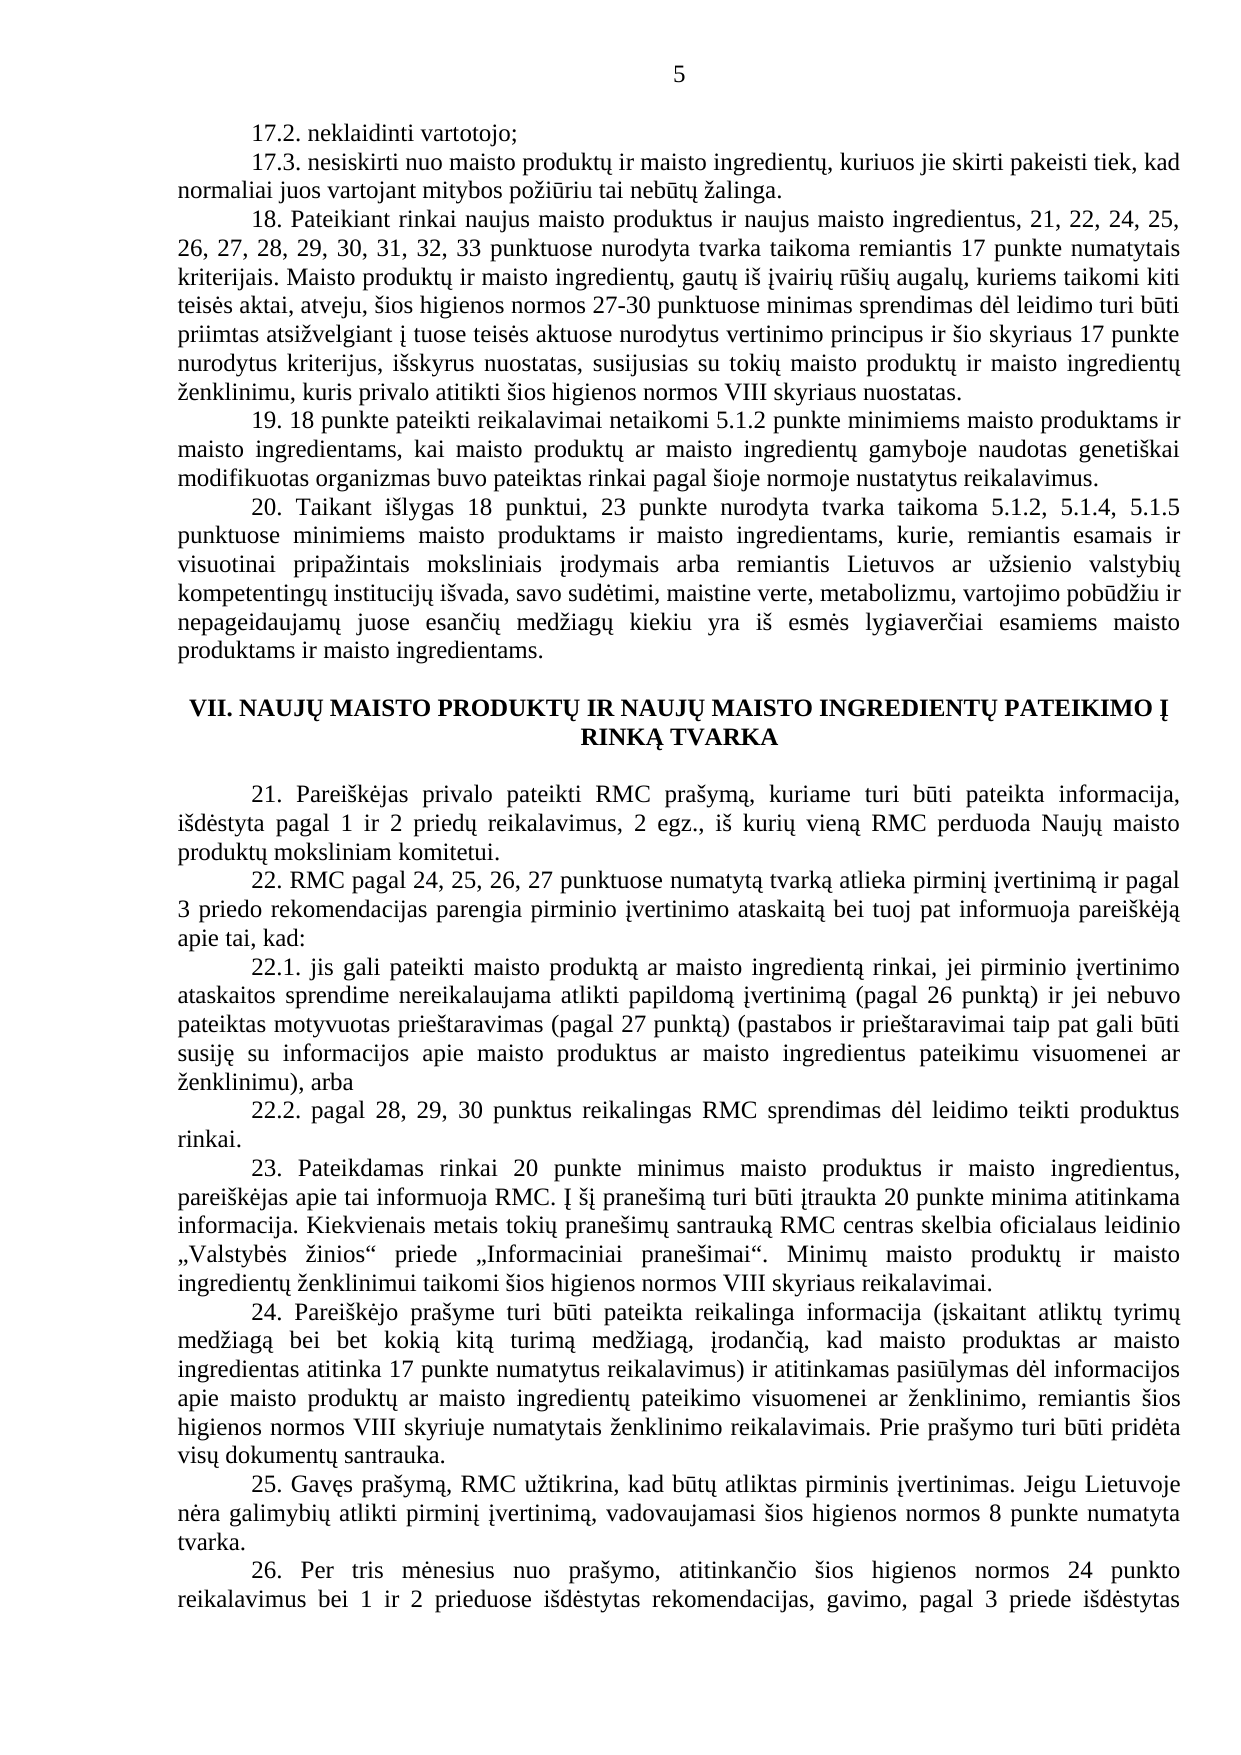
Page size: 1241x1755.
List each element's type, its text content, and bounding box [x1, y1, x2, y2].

text 23. Pateikdamas rinkai 20 punkte minimus maisto produktus ir maisto ingredientus, pareiškėjas apie tai informuoja RMC. Į šį pranešimą turi būti įtraukta 20 punkte minima atitinkama informacija. Kiekvienais metais tokių pranešimų santrauką RMC centras skelbia oficialaus leidinio „Valstybės žinios“ priede „Informaciniai pranešimai“. Minimų maisto produktų ir maisto ingredientų ženklinimui taikomi šios higienos normos VIII skyriaus reikalavimai. [177, 1153, 1181, 1297]
text 22.1. jis gali pateikti maisto produktą ar maisto ingredientą rinkai, jei pirminio įvertinimo ataskaitos sprendime nereikalaujama atlikti papildomą įvertinimą (pagal 26 punktą) ir jei nebuvo pateiktas motyvuotas prieštaravimas (pagal 27 punktą) (pastabos ir prieštaravimai taip pat gali būti susiję su informacijos apie maisto produktus ar maisto ingredientus pateikimu visuomenei ar ženklinimu), arba [177, 952, 1181, 1096]
text 25. Gavęs prašymą, RMC užtikrina, kad būtų atliktas pirminis įvertinimas. Jeigu Lietuvoje nėra galimybių atlikti pirminį įvertinimą, vadovaujamasi šios higienos normos 8 punkte numatyta tvarka. [177, 1469, 1181, 1556]
text VII. NAUJŲ MAISTO PRODUKTŲ IR NAUJŲ MAISTO INGREDIENTŲ PATEIKIMO Į RINKĄ TVARKA [177, 693, 1181, 751]
text 19. 18 punkte pateikti reikalavimai netaikomi 5.1.2 punkte minimiems maisto produktams ir maisto ingredientams, kai maisto produktų ar maisto ingredientų gamyboje naudotas genetiškai modifikuotas organizmas buvo pateiktas rinkai pagal šioje normoje nustatytus reikalavimus. [177, 406, 1181, 492]
text 24. Pareiškėjo prašyme turi būti pateikta reikalinga informacija (įskaitant atliktų tyrimų medžiagą bei bet kokią kitą turimą medžiagą, įrodančią, kad maisto produktas ar maisto ingredientas atitinka 17 punkte numatytus reikalavimus) ir atitinkamas pasiūlymas dėl informacijos apie maisto produktų ar maisto ingredientų pateikimo visuomenei ar ženklinimo, remiantis šios higienos normos VIII skyriuje numatytais ženklinimo reikalavimais. Prie prašymo turi būti pridėta visų dokumentų santrauka. [177, 1297, 1181, 1469]
text 20. Taikant išlygas 18 punktui, 23 punkte nurodyta tvarka taikoma 5.1.2, 5.1.4, 5.1.5 punktuose minimiems maisto produktams ir maisto ingredientams, kurie, remiantis esamais ir visuotinai pripažintais moksliniais įrodymais arba remiantis Lietuvos ar užsienio valstybių kompetentingų institucijų išvada, savo sudėtimi, maistine verte, metabolizmu, vartojimo pobūdžiu ir nepageidaujamų juose esančių medžiagų kiekiu yra iš esmės lygiaverčiai esamiems maisto produktams ir maisto ingredientams. [177, 492, 1181, 664]
text 26. Per tris mėnesius nuo prašymo, atitinkančio šios higienos normos 24 punkto reikalavimus bei 1 ir 2 prieduose išdėstytas rekomendacijas, gavimo, pagal 3 priede išdėstytas [177, 1556, 1181, 1613]
text 18. Pateikiant rinkai naujus maisto produktus ir naujus maisto ingredientus, 21, 22, 24, 25, 26, 27, 28, 29, 30, 31, 32, 33 punktuose nurodyta tvarka taikoma remiantis 17 punkte numatytais kriterijais. Maisto produktų ir maisto ingredientų, gautų iš įvairių rūšių augalų, kuriems taikomi kiti teisės aktai, atveju, šios higienos normos 27-30 punktuose minimas sprendimas dėl leidimo turi būti priimtas atsižvelgiant į tuose teisės aktuose nurodytus vertinimo principus ir šio skyriaus 17 punkte nurodytus kriterijus, išskyrus nuostatas, susijusias su tokių maisto produktų ir maisto ingredientų ženklinimu, kuris privalo atitikti šios higienos normos VIII skyriaus nuostatas. [177, 204, 1181, 406]
text 21. Pareiškėjas privalo pateikti RMC prašymą, kuriame turi būti pateikta informacija, išdėstyta pagal 1 ir 2 priedų reikalavimus, 2 egz., iš kurių vieną RMC perduoda Naujų maisto produktų moksliniam komitetui. [177, 779, 1181, 866]
text 22.2. pagal 28, 29, 30 punktus reikalingas RMC sprendimas dėl leidimo teikti produktus rinkai. [177, 1096, 1181, 1153]
text 17.3. nesiskirti nuo maisto produktų ir maisto ingredientų, kuriuos jie skirti pakeisti tiek, kad normaliai juos vartojant mitybos požiūriu tai nebūtų žalinga. [177, 147, 1181, 204]
text 22. RMC pagal 24, 25, 26, 27 punktuose numatytą tvarką atlieka pirminį įvertinimą ir pagal 3 priedo rekomendacijas parengia pirminio įvertinimo ataskaitą bei tuoj pat informuoja pareiškėją apie tai, kad: [177, 866, 1181, 952]
text 17.2. neklaidinti vartotojo; [177, 118, 1181, 147]
